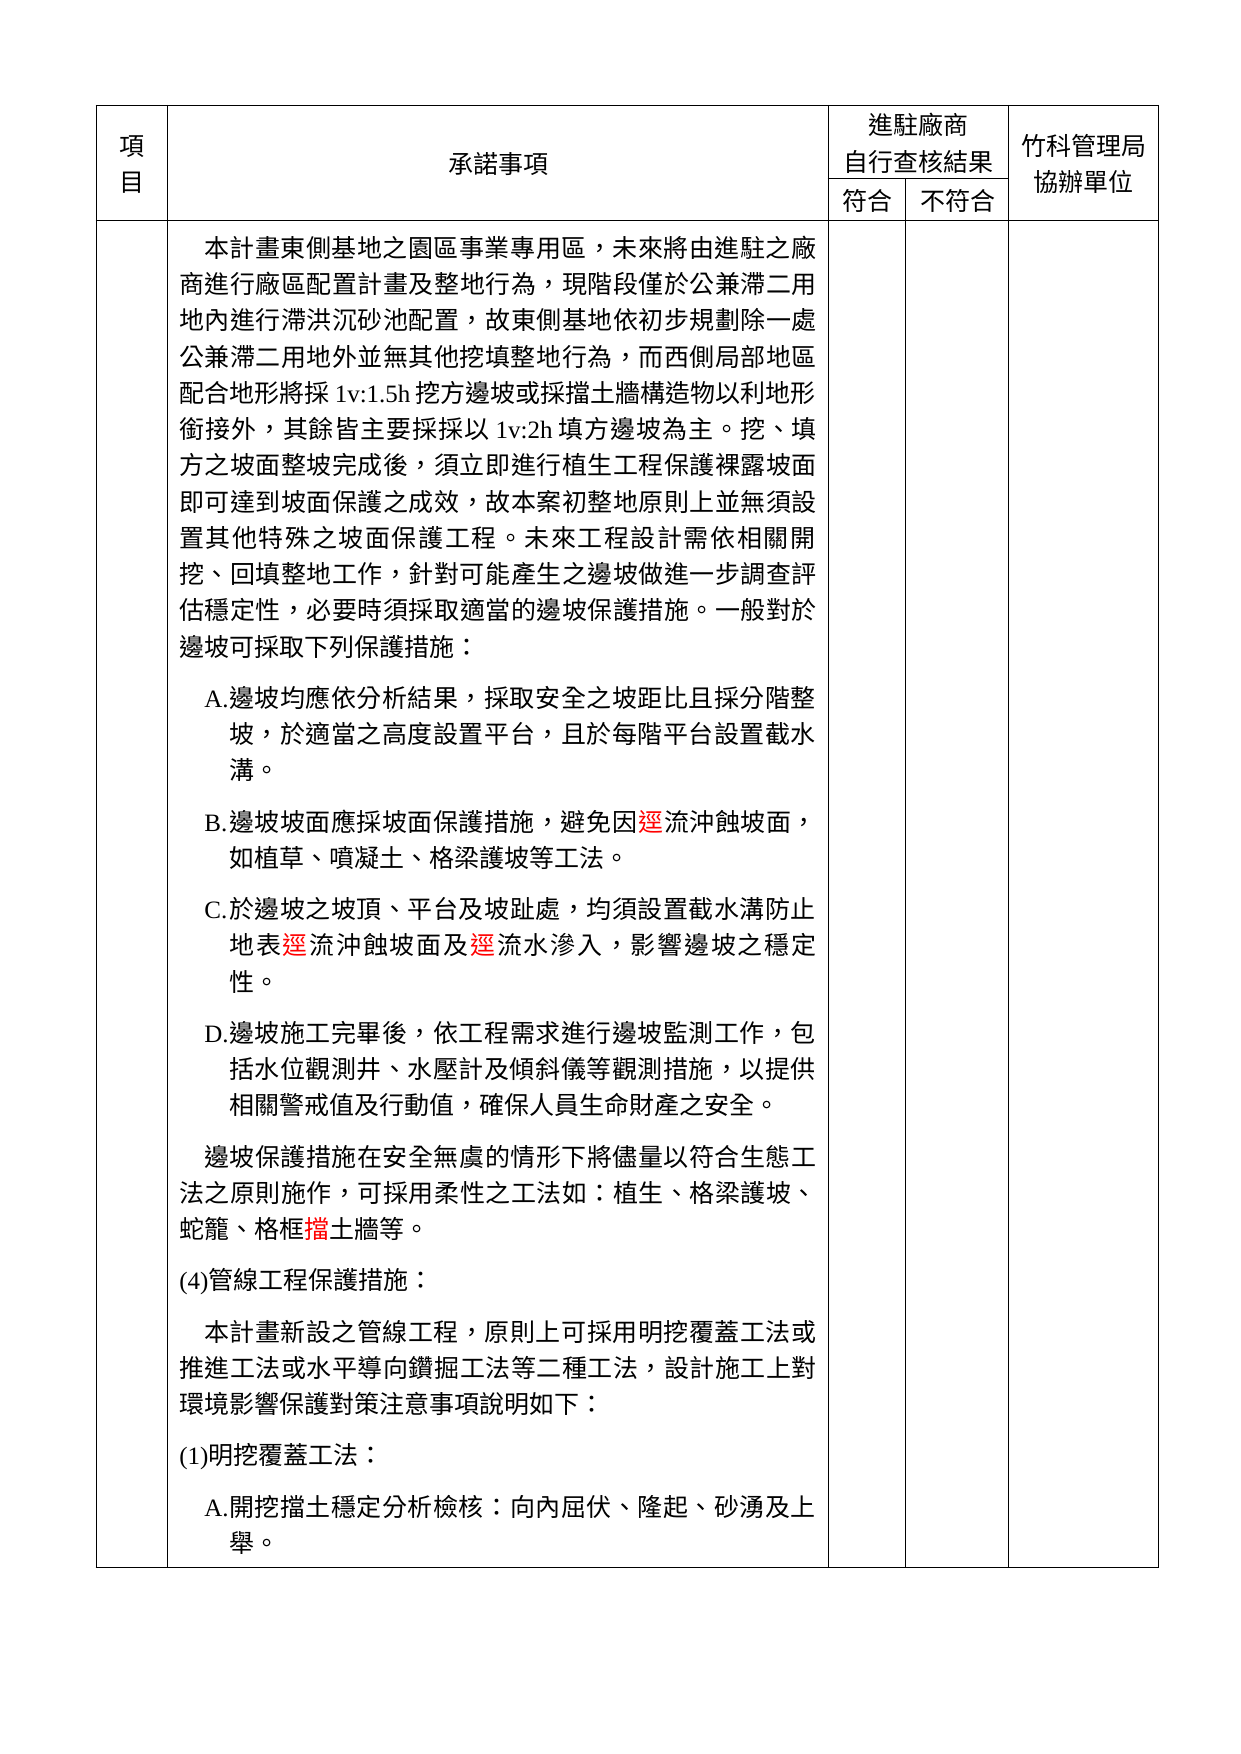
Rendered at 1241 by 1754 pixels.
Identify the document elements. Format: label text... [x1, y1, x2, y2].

table_cell [829, 221, 905, 1567]
table_header 進駐廠商 自行查核結果 [829, 106, 1008, 178]
table_cell [906, 221, 1008, 1567]
table_header 竹科管理局 協辦單位 [1009, 106, 1158, 220]
table_header 承諾事項 [168, 106, 828, 220]
table_cell [97, 221, 167, 1567]
table_cell 本計畫東側基地之園區事業專用區，未來將由進駐之廠商進行廠區配置計畫及整地行為，現階段僅於公兼滯二用地內進行滯洪沉砂池配置，故東側基地依初步規劃除一處公兼滯二用地外並無其他挖填整地行為，而西側局部地區配合地形將採1v:1.5h挖方邊坡或採擋土牆構造物以利地形銜接外，其餘皆主要採採以1v:2h填方邊坡為主。挖、填方之坡面整坡完成後，須立即進行植生工程保護裸露坡面即可達到坡面保護之成效，故本案初整地原則上並無須設置其他特殊之坡面保護工程。未來工程設計需依相關開挖、回填整地工作，針對可能產生之邊坡做進一步調查評估穩定性，必要時須採取適當的邊坡保護措施。一般對於邊坡可採取下列保護措施： A. 邊坡均應依分析結果，採取安全之坡距比且採分階整坡，於適當之高度設置平台，且於每階平台設置截水溝。 B. 邊坡坡面應採坡面保護措施，避免因逕流沖蝕坡面，如植草、噴凝土、格梁護坡等工法。 C. 於邊坡之坡頂、平台及坡趾處，均須設置截水溝防止地表逕流沖蝕坡面及逕流水滲入，影響邊坡之穩定性。 D. 邊坡施工完畢後，依工程需求進行邊坡監測工作，包括水位觀測井、水壓計及傾斜儀等觀測措施，以提供相關警戒值及行動值，確保人員生命財產之安全。 邊坡保護措施在安全無虞的情形下將儘量以符合生態工法之原則施作，可採用柔性之工法如：植生、格梁護坡、蛇籠、格框擋土牆等。 (4)管線工程保護措施： 本計畫新設之管線工程，原則上可採用明挖覆蓋工法或推進工法或水平導向鑽掘工法等二種工法，設計施工上對環境影響保護對策注意事項說明如下： (1)明挖覆蓋工法： A. 開挖擋土穩定分析檢核：向內屈伏、隆起、砂湧及上舉。 [168, 221, 828, 1567]
table_header 項目 [97, 106, 167, 220]
table_cell 不符合 [906, 179, 1008, 220]
table_cell [1009, 221, 1158, 1567]
table_cell 符合 [829, 179, 905, 220]
